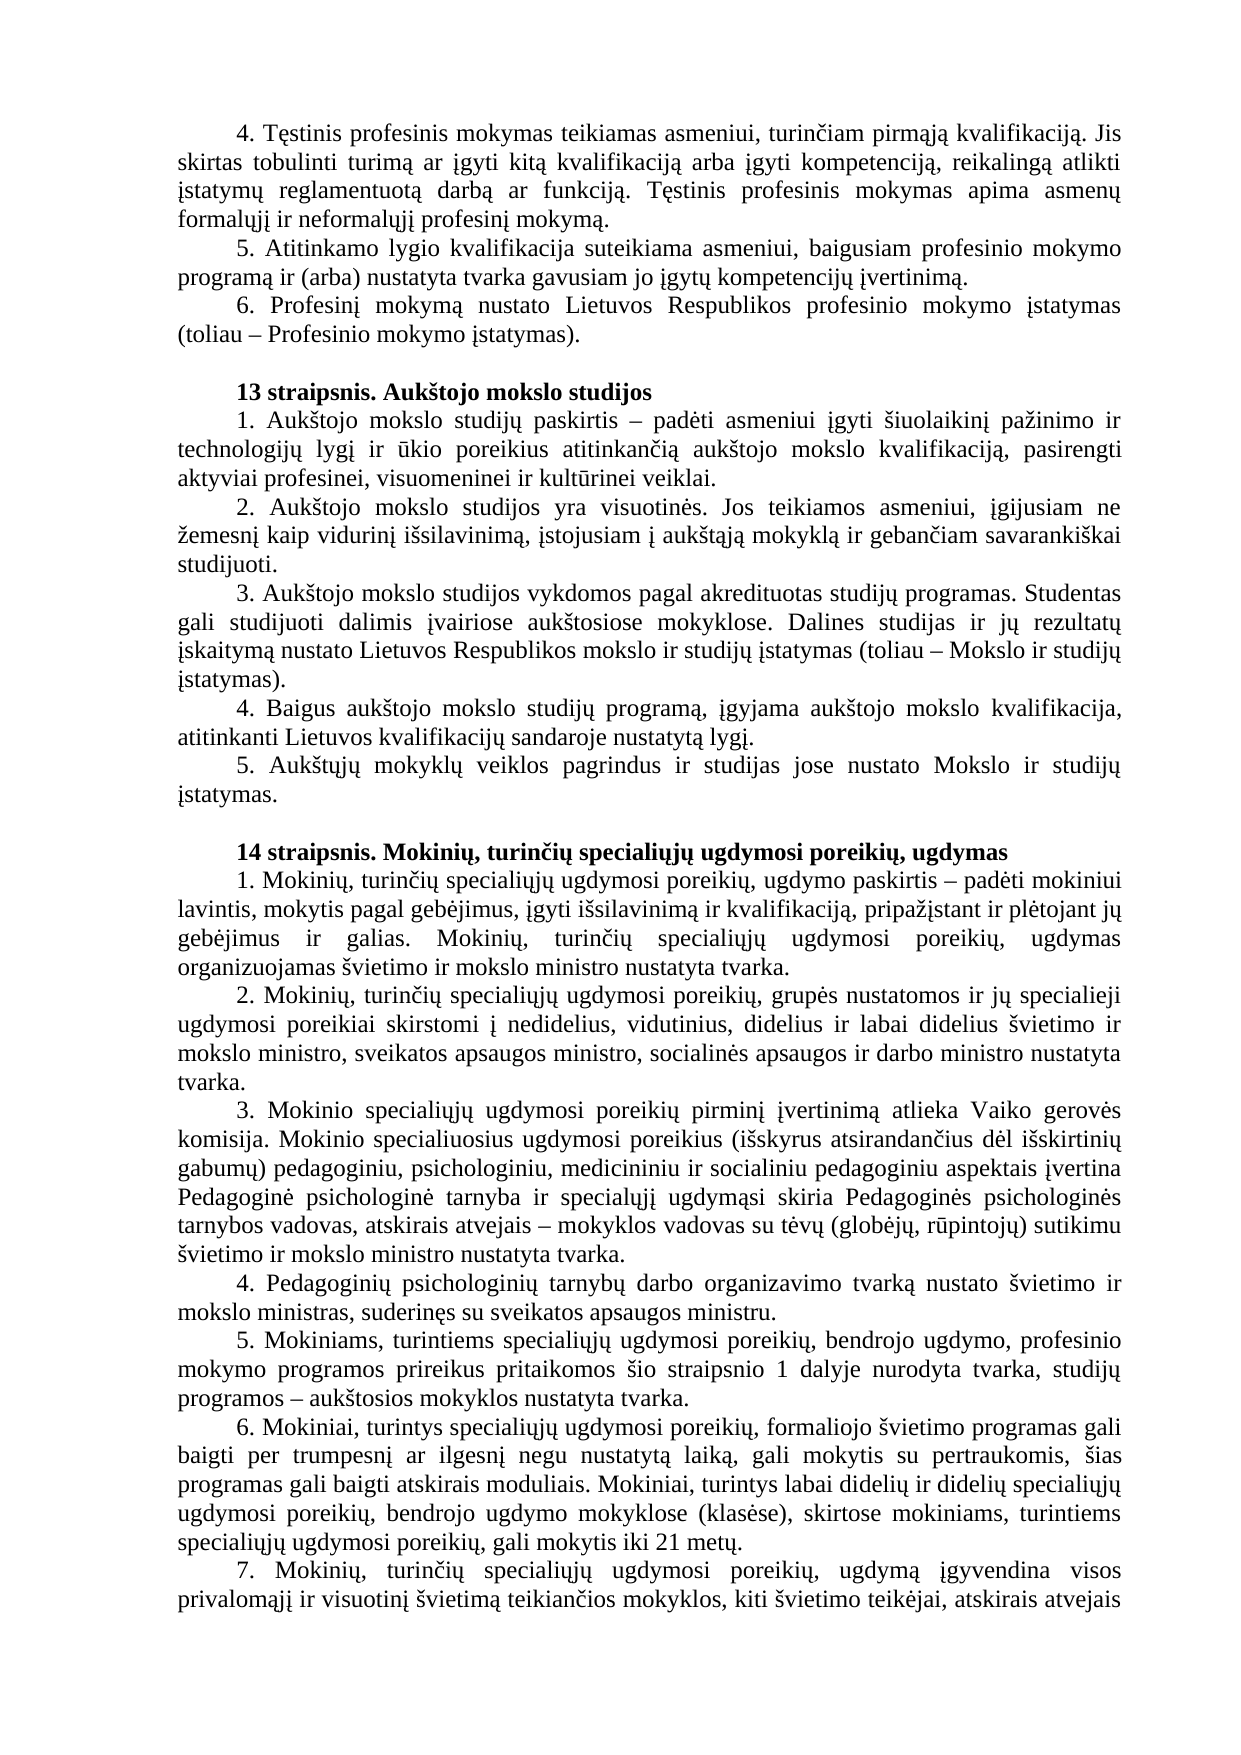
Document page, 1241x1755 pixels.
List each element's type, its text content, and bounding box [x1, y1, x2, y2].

text 5. Atitinkamo lygio kvalifikacija suteikiama asmeniui, baigusiam profesinio mokymo programą ir (arba) nustatyta tvarka gavusiam jo įgytų kompetencijų įvertinimą. [177, 233, 1122, 291]
text 1. Mokinių, turinčių specialiųjų ugdymosi poreikių, ugdymo paskirtis – padėti mokiniui lavintis, mokytis pagal gebėjimus, įgyti išsilavinimą ir kvalifikaciją, pripažįstant ir plėtojant jų gebėjimus ir galias. Mokinių, turinčių specialiųjų ugdymosi poreikių, ugdymas organizuojamas švietimo ir mokslo ministro nustatyta tvarka. [177, 866, 1122, 981]
text 5. Mokiniams, turintiems specialiųjų ugdymosi poreikių, bendrojo ugdymo, profesinio mokymo programos prireikus pritaikomos šio straipsnio 1 dalyje nurodyta tvarka, studijų programos – aukštosios mokyklos nustatyta tvarka. [177, 1326, 1122, 1412]
text 1. Aukštojo mokslo studijų paskirtis – padėti asmeniui įgyti šiuolaikinį pažinimo ir technologijų lygį ir ūkio poreikius atitinkančią aukštojo mokslo kvalifikaciją, pasirengti aktyviai profesinei, visuomeninei ir kultūrinei veiklai. [177, 406, 1122, 492]
text 6. Profesinį mokymą nustato Lietuvos Respublikos profesinio mokymo įstatymas (toliau – Profesinio mokymo įstatymas). [177, 291, 1122, 348]
text 4. Baigus aukštojo mokslo studijų programą, įgyjama aukštojo mokslo kvalifikacija, atitinkanti Lietuvos kvalifikacijų sandaroje nustatytą lygį. [177, 693, 1122, 751]
text 3. Aukštojo mokslo studijos vykdomos pagal akredituotas studijų programas. Studentas gali studijuoti dalimis įvairiose aukštosiose mokyklose. Dalines studijas ir jų rezultatų įskaitymą nustato Lietuvos Respublikos mokslo ir studijų įstatymas (toliau – Mokslo ir studijų įstatymas). [177, 578, 1122, 693]
text 14 straipsnis. Mokinių, turinčių specialiųjų ugdymosi poreikių, ugdymas [177, 837, 1122, 866]
text 3. Mokinio specialiųjų ugdymosi poreikių pirminį įvertinimą atlieka Vaiko gerovės komisija. Mokinio specialiuosius ugdymosi poreikius (išskyrus atsirandančius dėl išskirtinių gabumų) pedagoginiu, psichologiniu, medicininiu ir socialiniu pedagoginiu aspektais įvertina Pedagoginė psichologinė tarnyba ir specialųjį ugdymąsi skiria Pedagoginės psichologinės tarnybos vadovas, atskirais atvejais – mokyklos vadovas su tėvų (globėjų, rūpintojų) sutikimu švietimo ir mokslo ministro nustatyta tvarka. [177, 1096, 1122, 1268]
text 7. Mokinių, turinčių specialiųjų ugdymosi poreikių, ugdymą įgyvendina visos privalomąjį ir visuotinį švietimą teikiančios mokyklos, kiti švietimo teikėjai, atskirais atvejais [177, 1556, 1122, 1613]
text 4. Tęstinis profesinis mokymas teikiamas asmeniui, turinčiam pirmąją kvalifikaciją. Jis skirtas tobulinti turimą ar įgyti kitą kvalifikaciją arba įgyti kompetenciją, reikalingą atlikti įstatymų reglamentuotą darbą ar funkciją. Tęstinis profesinis mokymas apima asmenų formalųjį ir neformalųjį profesinį mokymą. [177, 118, 1122, 233]
text 5. Aukštųjų mokyklų veiklos pagrindus ir studijas jose nustato Mokslo ir studijų įstatymas. [177, 751, 1122, 808]
text 4. Pedagoginių psichologinių tarnybų darbo organizavimo tvarką nustato švietimo ir mokslo ministras, suderinęs su sveikatos apsaugos ministru. [177, 1268, 1122, 1326]
text 2. Aukštojo mokslo studijos yra visuotinės. Jos teikiamos asmeniui, įgijusiam ne žemesnį kaip vidurinį išsilavinimą, įstojusiam į aukštąją mokyklą ir gebančiam savarankiškai studijuoti. [177, 492, 1122, 578]
text 13 straipsnis. Aukštojo mokslo studijos [177, 377, 1122, 406]
text 2. Mokinių, turinčių specialiųjų ugdymosi poreikių, grupės nustatomos ir jų specialieji ugdymosi poreikiai skirstomi į nedidelius, vidutinius, didelius ir labai didelius švietimo ir mokslo ministro, sveikatos apsaugos ministro, socialinės apsaugos ir darbo ministro nustatyta tvarka. [177, 981, 1122, 1096]
text 6. Mokiniai, turintys specialiųjų ugdymosi poreikių, formaliojo švietimo programas gali baigti per trumpesnį ar ilgesnį negu nustatytą laiką, gali mokytis su pertraukomis, šias programas gali baigti atskirais moduliais. Mokiniai, turintys labai didelių ir didelių specialiųjų ugdymosi poreikių, bendrojo ugdymo mokyklose (klasėse), skirtose mokiniams, turintiems specialiųjų ugdymosi poreikių, gali mokytis iki 21 metų. [177, 1412, 1122, 1556]
